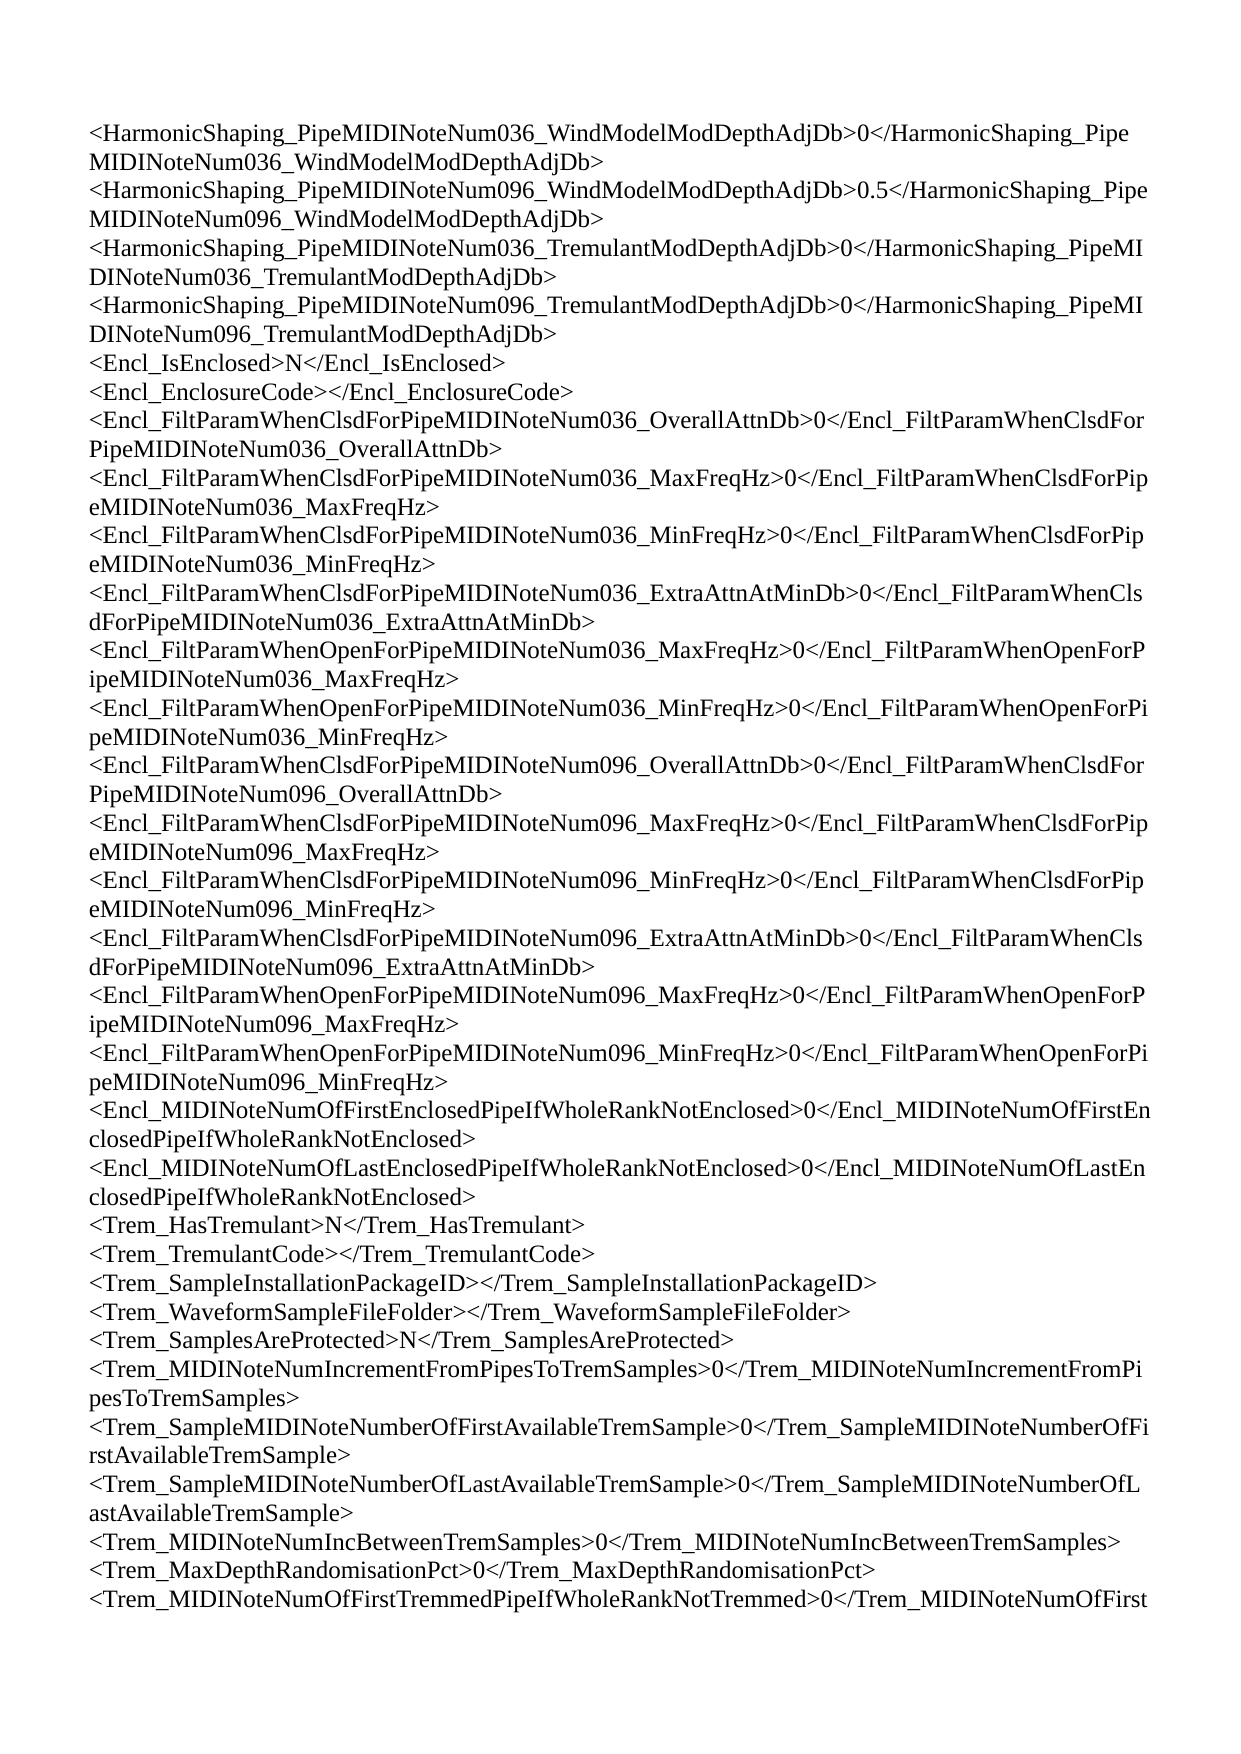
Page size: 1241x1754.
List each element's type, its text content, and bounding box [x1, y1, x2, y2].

text <HarmonicShaping_PipeMIDINoteNum036_WindModelModDepthAdjDb>0</HarmonicShaping_PipeMIDINoteNum036_WindModelModDepthAdjDb> <HarmonicShaping_PipeMIDINoteNum096_WindModelModDepthAdjDb>0.5</HarmonicShaping_PipeMIDINoteNum096_WindModelModDepthAdjDb> <HarmonicShaping_PipeMIDINoteNum036_TremulantModDepthAdjDb>0</HarmonicShaping_PipeMIDINoteNum036_TremulantModDepthAdjDb> <HarmonicShaping_PipeMIDINoteNum096_TremulantModDepthAdjDb>0</HarmonicShaping_PipeMIDINoteNum096_TremulantModDepthAdjDb> <Encl_IsEnclosed>N</Encl_IsEnclosed> <Encl_EnclosureCode></Encl_EnclosureCode> <Encl_FiltParamWhenClsdForPipeMIDINoteNum036_OverallAttnDb>0</Encl_FiltParamWhenClsdForPipeMIDINoteNum036_OverallAttnDb> <Encl_FiltParamWhenClsdForPipeMIDINoteNum036_MaxFreqHz>0</Encl_FiltParamWhenClsdForPipeMIDINoteNum036_MaxFreqHz> <Encl_FiltParamWhenClsdForPipeMIDINoteNum036_MinFreqHz>0</Encl_FiltParamWhenClsdForPipeMIDINoteNum036_MinFreqHz> <Encl_FiltParamWhenClsdForPipeMIDINoteNum036_ExtraAttnAtMinDb>0</Encl_FiltParamWhenClsdForPipeMIDINoteNum036_ExtraAttnAtMinDb> <Encl_FiltParamWhenOpenForPipeMIDINoteNum036_MaxFreqHz>0</Encl_FiltParamWhenOpenForPipeMIDINoteNum036_MaxFreqHz> <Encl_FiltParamWhenOpenForPipeMIDINoteNum036_MinFreqHz>0</Encl_FiltParamWhenOpenForPipeMIDINoteNum036_MinFreqHz> <Encl_FiltParamWhenClsdForPipeMIDINoteNum096_OverallAttnDb>0</Encl_FiltParamWhenClsdForPipeMIDINoteNum096_OverallAttnDb> <Encl_FiltParamWhenClsdForPipeMIDINoteNum096_MaxFreqHz>0</Encl_FiltParamWhenClsdForPipeMIDINoteNum096_MaxFreqHz> <Encl_FiltParamWhenClsdForPipeMIDINoteNum096_MinFreqHz>0</Encl_FiltParamWhenClsdForPipeMIDINoteNum096_MinFreqHz> <Encl_FiltParamWhenClsdForPipeMIDINoteNum096_ExtraAttnAtMinDb>0</Encl_FiltParamWhenClsdForPipeMIDINoteNum096_ExtraAttnAtMinDb> <Encl_FiltParamWhenOpenForPipeMIDINoteNum096_MaxFreqHz>0</Encl_FiltParamWhenOpenForPipeMIDINoteNum096_MaxFreqHz> <Encl_FiltParamWhenOpenForPipeMIDINoteNum096_MinFreqHz>0</Encl_FiltParamWhenOpenForPipeMIDINoteNum096_MinFreqHz> <Encl_MIDINoteNumOfFirstEnclosedPipeIfWholeRankNotEnclosed>0</Encl_MIDINoteNumOfFirstEnclosedPipeIfWholeRankNotEnclosed> <Encl_MIDINoteNumOfLastEnclosedPipeIfWholeRankNotEnclosed>0</Encl_MIDINoteNumOfLastEnclosedPipeIfWholeRankNotEnclosed> <Trem_HasTremulant>N</Trem_HasTremulant> <Trem_TremulantCode></Trem_TremulantCode> <Trem_SampleInstallationPackageID></Trem_SampleInstallationPackageID> <Trem_WaveformSampleFileFolder></Trem_WaveformSampleFileFolder> <Trem_SamplesAreProtected>N</Trem_SamplesAreProtected> <Trem_MIDINoteNumIncrementFromPipesToTremSamples>0</Trem_MIDINoteNumIncrementFromPipesToTremSamples> <Trem_SampleMIDINoteNumberOfFirstAvailableTremSample>0</Trem_SampleMIDINoteNumberOfFirstAvailableTremSample> <Trem_SampleMIDINoteNumberOfLastAvailableTremSample>0</Trem_SampleMIDINoteNumberOfLastAvailableTremSample> <Trem_MIDINoteNumIncBetweenTremSamples>0</Trem_MIDINoteNumIncBetweenTremSamples> <Trem_MaxDepthRandomisationPct>0</Trem_MaxDepthRandomisationPct> <Trem_MIDINoteNumOfFirstTremmedPipeIfWholeRankNotTremmed>0</Trem_MIDINoteNumOfFirst [88, 118, 1152, 1613]
